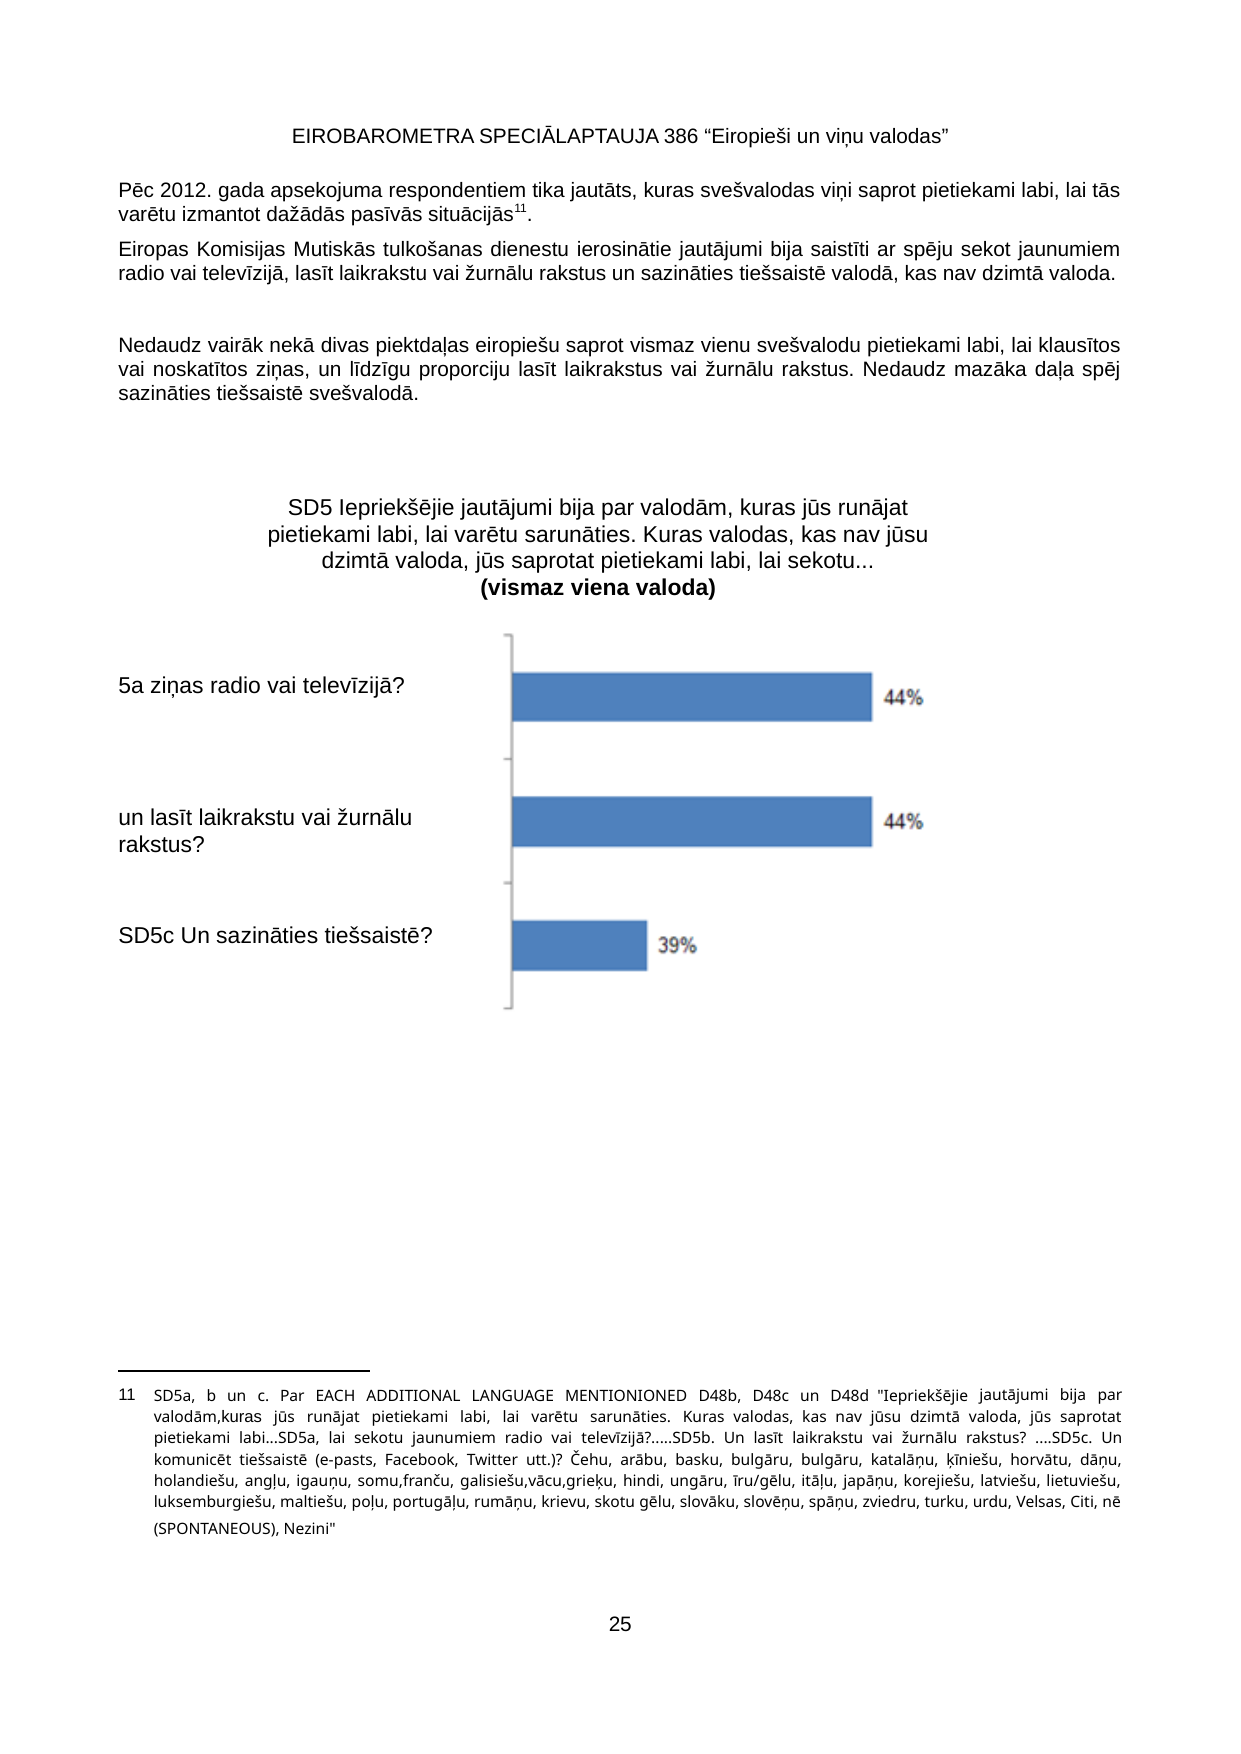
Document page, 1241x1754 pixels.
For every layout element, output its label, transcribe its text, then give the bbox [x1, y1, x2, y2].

picture [495, 620, 960, 1020]
text Pēc 2012. gada apsekojuma respondentiem tika jautāts, kuras svešvalodas viņi saprot pietiekami labi, lai tās varētu izmantot dažādās pasīvās situācijās. [118, 177, 1122, 225]
text SD5a, b un c. Par EACH ADDITIONAL LANGUAGE MENTIONIONED D48b, D48c un D48d "Iepriekšējie jautājumi bija par valodām,kuras jūs runājat pietiekami labi, lai varētu sarunāties. Kuras valodas, kas nav jūsu dzimtā valoda, jūs saprotat pietiekami labi...SD5a, lai sekotu jaunumiem radio vai televīzijā?.....SD5b. Un lasīt laikrakstu vai žurnālu rakstus? ....SD5c. Un komunicēt tiešsaistē (e-pasts, Facebook, Twitter utt.)? Čehu, arābu, basku, bulgāru, bulgāru, katalāņu, ķīniešu, horvātu, dāņu, holandiešu, angļu, igauņu, somu,franču, galisiešu,vācu,grieķu, hindi, ungāru, īru/gēlu, itāļu, japāņu, korejiešu, latviešu, lietuviešu, luksemburgiešu, maltiešu, poļu, portugāļu, rumāņu, krievu, skotu gēlu, slovāku, slovēņu, spāņu, zviedru, turku, urdu, Velsas, Citi, nē (SPONTANEOUS), Nezini" [118, 1383, 1122, 1541]
text Nedaudz vairāk nekā divas piektdaļas eiropiešu saprot vismaz vienu svešvalodu pietiekami labi, lai klausītos vai noskatītos ziņas, un līdzīgu proporciju lasīt laikrakstus vai žurnālu rakstus. Nedaudz mazāka daļa spēj sazināties tiešsaistē svešvalodā. [118, 333, 1122, 405]
text Eiropas Komisijas Mutiskās tulkošanas dienestu ierosinātie jautājumi bija saistīti ar spēju sekot jaunumiem radio vai televīzijā, lasīt laikrakstu vai žurnālu rakstus un sazināties tiešsaistē valodā, kas nav dzimtā valoda. [118, 237, 1122, 285]
